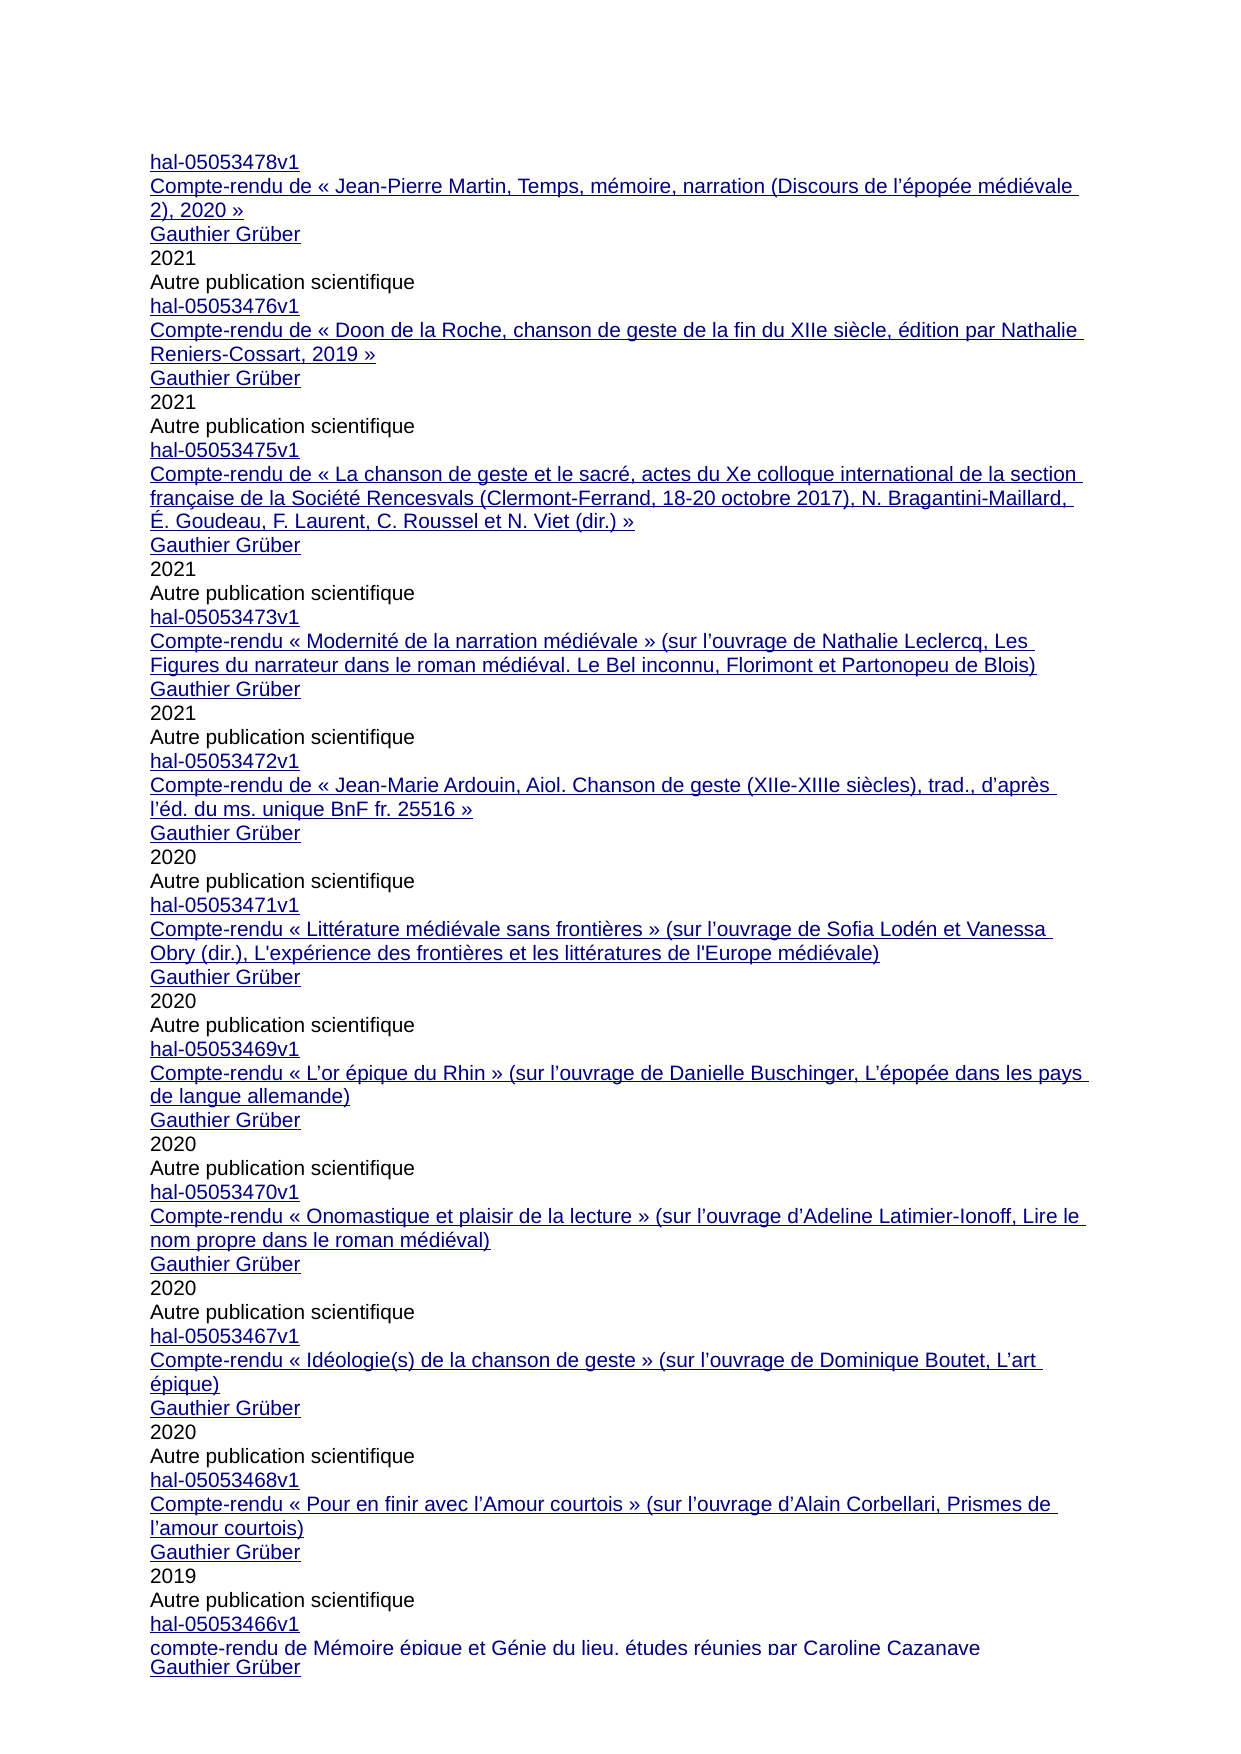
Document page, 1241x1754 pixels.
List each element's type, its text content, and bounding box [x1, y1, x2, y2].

table_cell Compte-rendu de « La chanson de geste et le sacré, actes du Xe colloque international de la section française de la Société Rencesvals (Clermont-Ferrand, 18-20 octobre 2017), N. Bragantini-Maillard, É. Goudeau, F. Laurent, C. Roussel et N. Viet (dir.) » Gauthier Grüber 2021 Autre publication scientifique hal-05053473v1 [150, 461, 1090, 629]
table_cell compte-rendu de Mémoire épique et Génie du lieu, études réunies par Caroline Cazanave Gauthier Grüber [150, 1635, 1090, 1679]
table_cell Compte-rendu « Littérature médiévale sans frontières » (sur l’ouvrage de Sofia Lodén et Vanessa Obry (dir.), L'expérience des frontières et les littératures de l'Europe médiévale) Gauthier Grüber 2020 Autre publication scientifique hal-05053469v1 [150, 917, 1090, 1060]
table_cell Compte-rendu « L’or épique du Rhin » (sur l’ouvrage de Danielle Buschinger, L’épopée dans les pays de langue allemande) Gauthier Grüber 2020 Autre publication scientifique hal-05053470v1 [150, 1060, 1090, 1204]
table_cell Compte-rendu de « Jean-Marie Ardouin, Aiol. Chanson de geste (XIIe-XIIIe siècles), trad., d’après l’éd. du ms. unique BnF fr. 25516 » Gauthier Grüber 2020 Autre publication scientifique hal-05053471v1 [150, 773, 1090, 917]
table_cell Compte-rendu « Idéologie(s) de la chanson de geste » (sur l’ouvrage de Dominique Boutet, L’art épique) Gauthier Grüber 2020 Autre publication scientifique hal-05053468v1 [150, 1348, 1090, 1492]
table_cell hal-05053478v1 [150, 150, 1090, 174]
table_cell Compte-rendu « Onomastique et plaisir de la lecture » (sur l’ouvrage d’Adeline Latimier-Ionoff, Lire le nom propre dans le roman médiéval) Gauthier Grüber 2020 Autre publication scientifique hal-05053467v1 [150, 1204, 1090, 1348]
table_cell Compte-rendu « Modernité de la narration médiévale » (sur l’ouvrage de Nathalie Leclercq, Les Figures du narrateur dans le roman médiéval. Le Bel inconnu, Florimont et Partonopeu de Blois) Gauthier Grüber 2021 Autre publication scientifique hal-05053472v1 [150, 629, 1090, 773]
table_cell Compte-rendu « Pour en finir avec l’Amour courtois » (sur l’ouvrage d’Alain Corbellari, Prismes de l’amour courtois) Gauthier Grüber 2019 Autre publication scientifique hal-05053466v1 [150, 1492, 1090, 1635]
table_cell Compte-rendu de « Jean-Pierre Martin, Temps, mémoire, narration (Discours de l’épopée médiévale 2), 2020 » Gauthier Grüber 2021 Autre publication scientifique hal-05053476v1 [150, 174, 1090, 318]
table_cell Compte-rendu de « Doon de la Roche, chanson de geste de la fin du XIIe siècle, édition par Nathalie Reniers-Cossart, 2019 » Gauthier Grüber 2021 Autre publication scientifique hal-05053475v1 [150, 318, 1090, 461]
